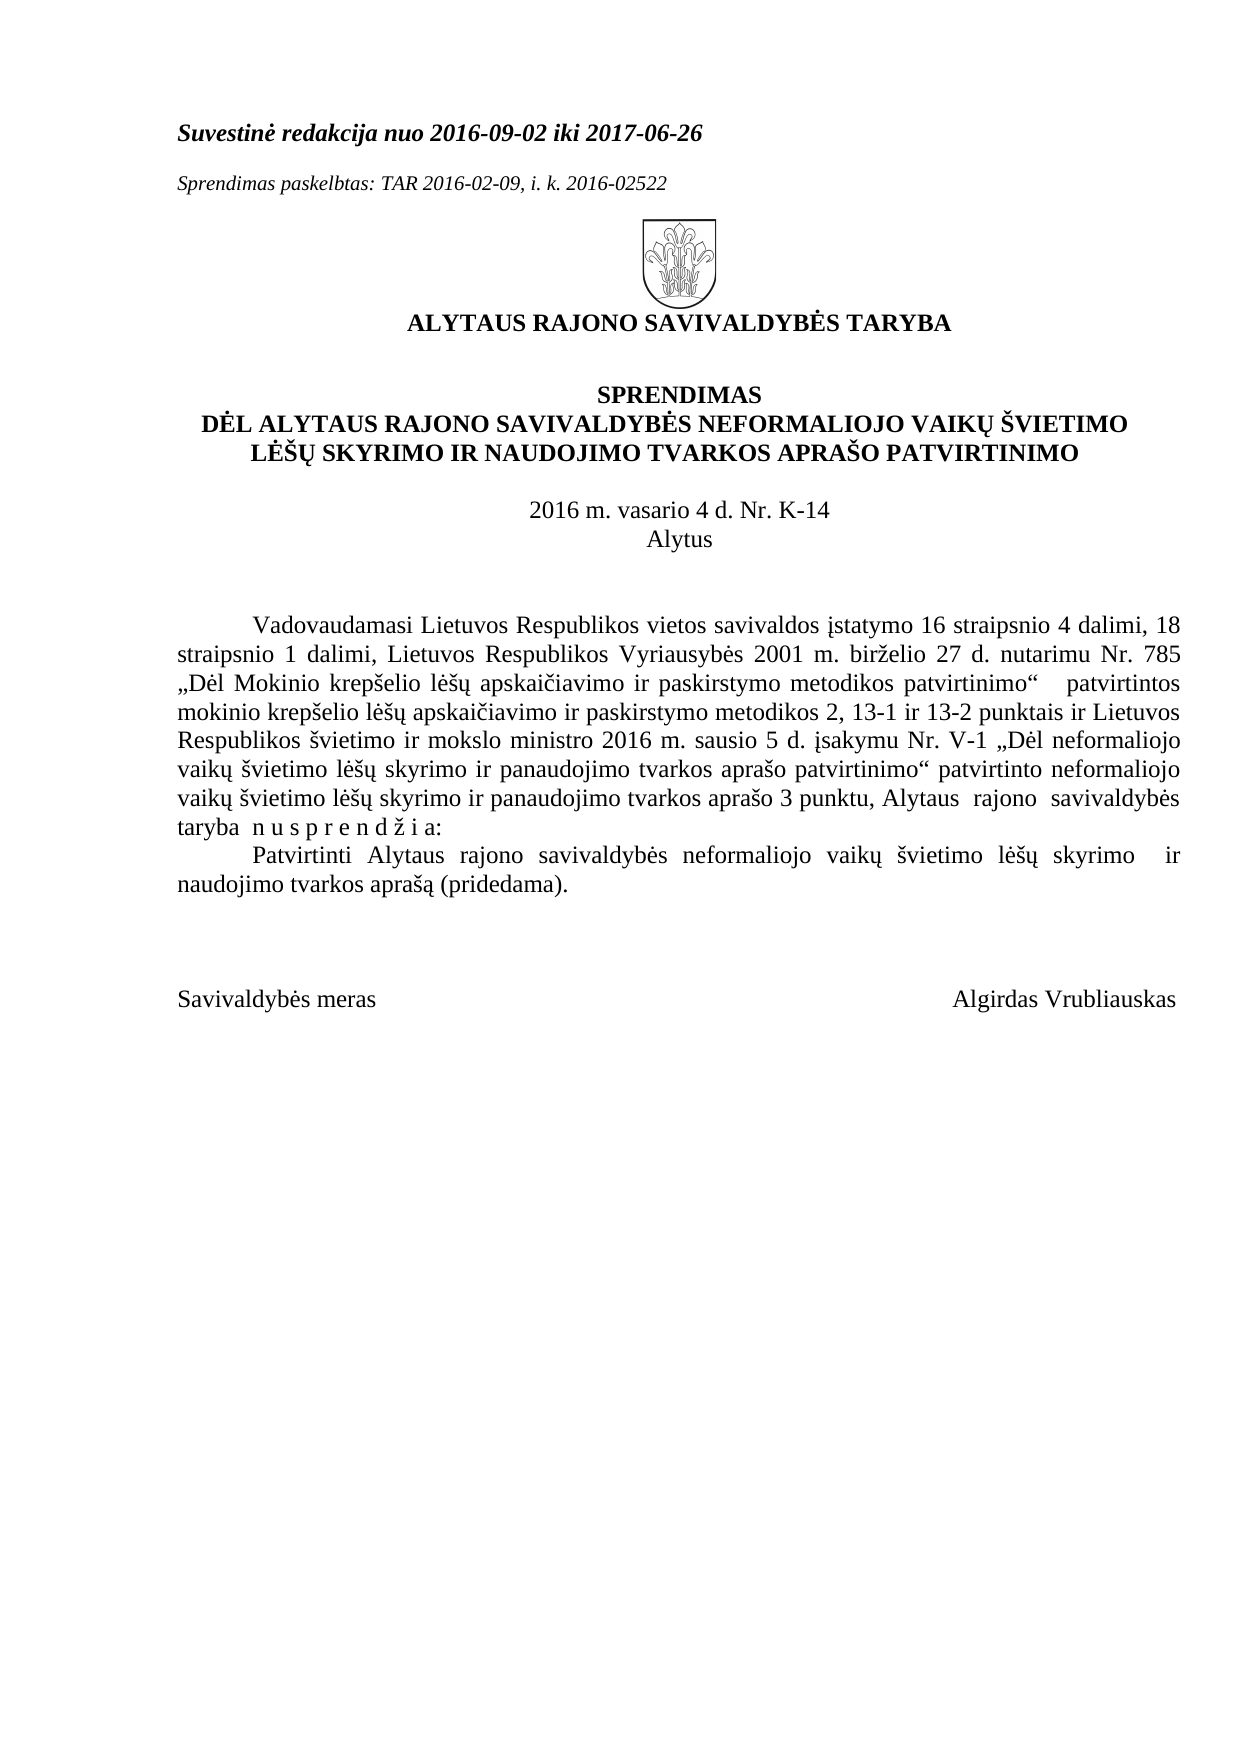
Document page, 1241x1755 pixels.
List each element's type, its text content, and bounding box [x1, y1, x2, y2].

text 2016 m. vasario 4 d. Nr. K-14 [177, 495, 1182, 524]
text Suvestinė redakcija nuo 2016-09-02 iki 2017-06-26 [177, 118, 1182, 147]
text Alytus [177, 524, 1182, 553]
text Vadovaudamasi Lietuvos Respublikos vietos savivaldos įstatymo 16 straipsnio 4 dalimi, 18 straipsnio 1 dalimi, Lietuvos Respublikos Vyriausybės 2001 m. birželio 27 d. nutarimu Nr. 785 „Dėl Mokinio krepšelio lėšų apskaičiavimo ir paskirstymo metodikos patvirtinimo“ patvirtintos mokinio krepšelio lėšų apskaičiavimo ir paskirstymo metodikos 2, 13-1 ir 13-2 punktais ir Lietuvos Respublikos švietimo ir mokslo ministro 2016 m. sausio 5 d. įsakymu Nr. V-1 „Dėl neformaliojo vaikų švietimo lėšų skyrimo ir panaudojimo tvarkos aprašo patvirtinimo“ patvirtinto neformaliojo vaikų švietimo lėšų skyrimo ir panaudojimo tvarkos aprašo 3 punktu, Alytaus rajono savivaldybės taryba n u s p r e n d ž i a: [177, 610, 1182, 840]
text SPRENDIMAS [177, 380, 1182, 409]
text Savivaldybės meras Algirdas Vrubliauskas [177, 984, 1182, 1013]
text DĖL ALYTAUS RAJONO SAVIVALDYBĖS NEFORMALIOJO VAIKŲ ŠVIETIMO LĖŠŲ SKYRIMO IR NAUDOJIMO TVARKOS APRAŠO PATVIRTINIMO [177, 409, 1153, 467]
text Patvirtinti Alytaus rajono savivaldybės neformaliojo vaikų švietimo lėšų skyrimo ir naudojimo tvarkos aprašą (pridedama). [177, 840, 1182, 898]
text Sprendimas paskelbtas: TAR 2016-02-09, i. k. 2016-02522 [177, 171, 1182, 195]
text ALYTAUS RAJONO SAVIVALDYBĖS TARYBA [177, 308, 1182, 337]
